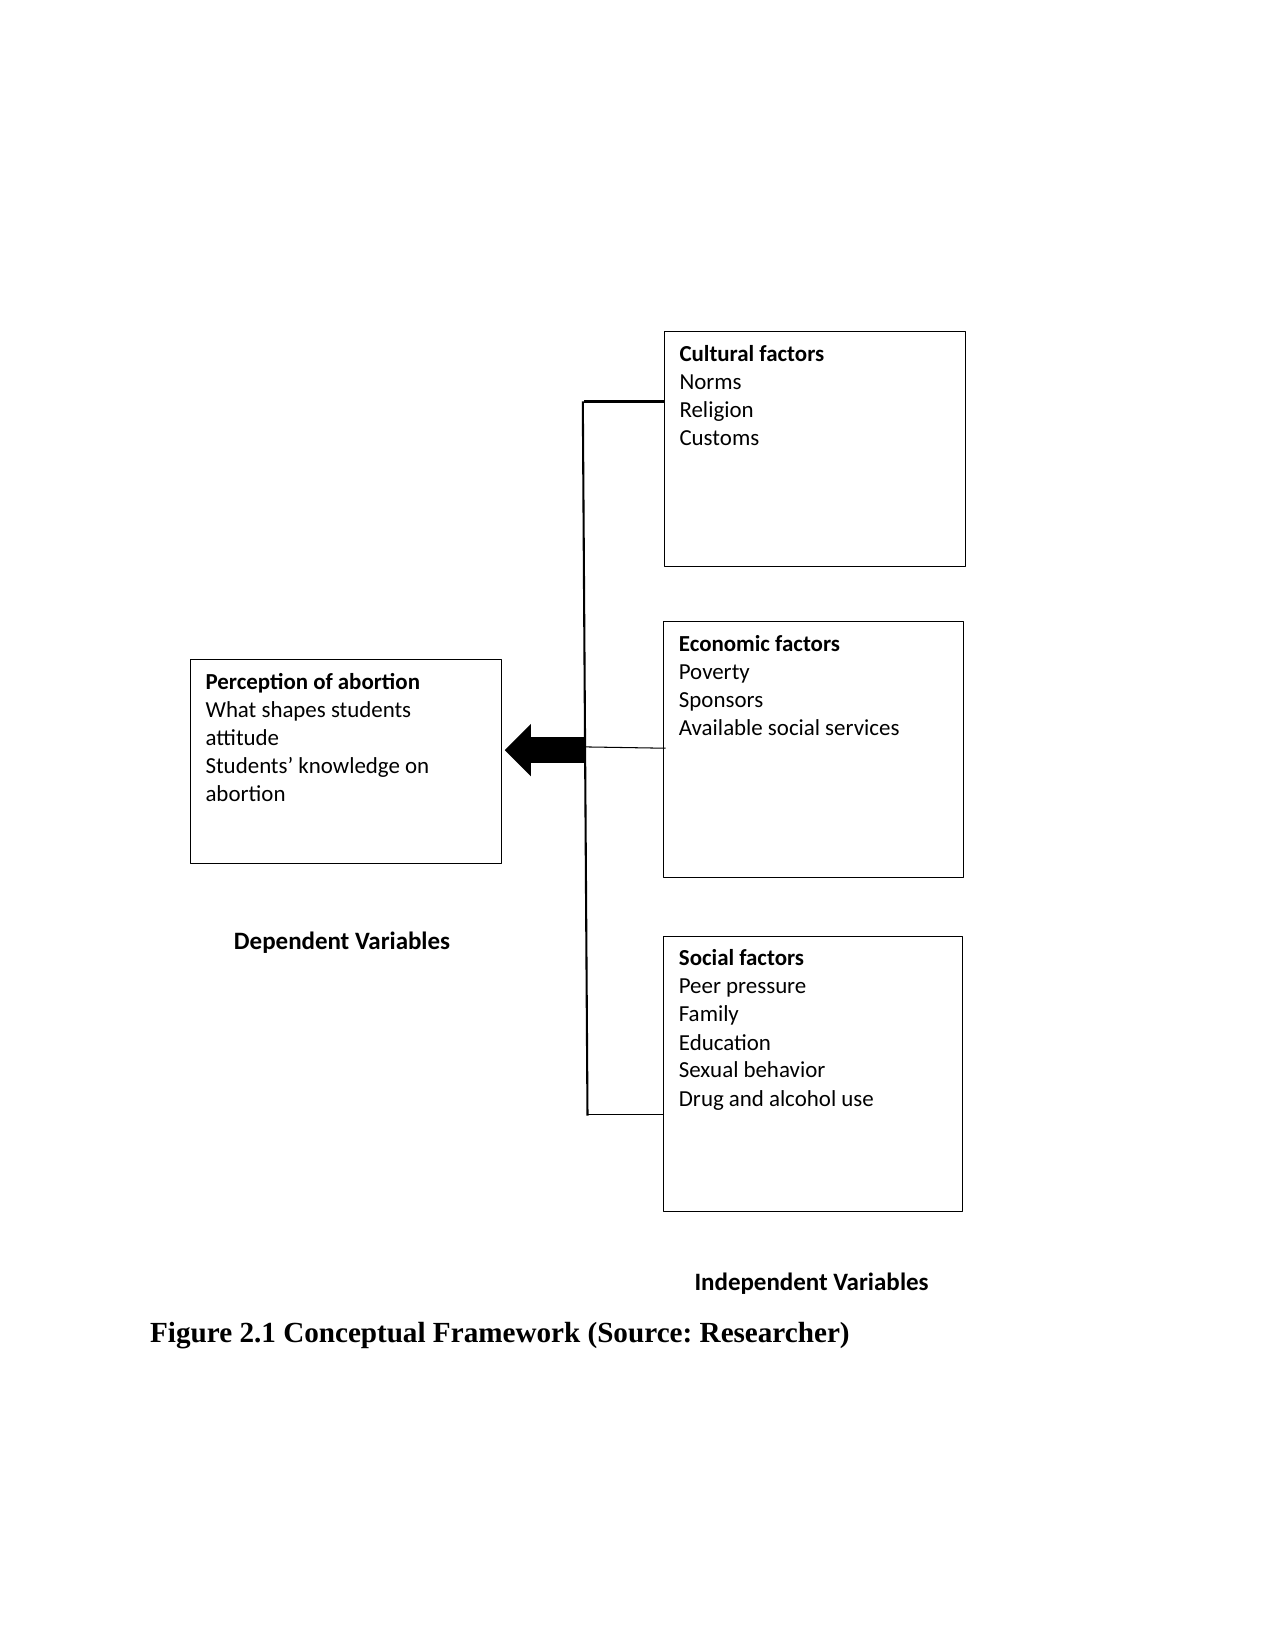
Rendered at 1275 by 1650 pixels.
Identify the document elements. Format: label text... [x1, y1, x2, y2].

text Figure 2.1 Conceptual Framework (Source: Researcher) [150, 1315, 1125, 1348]
